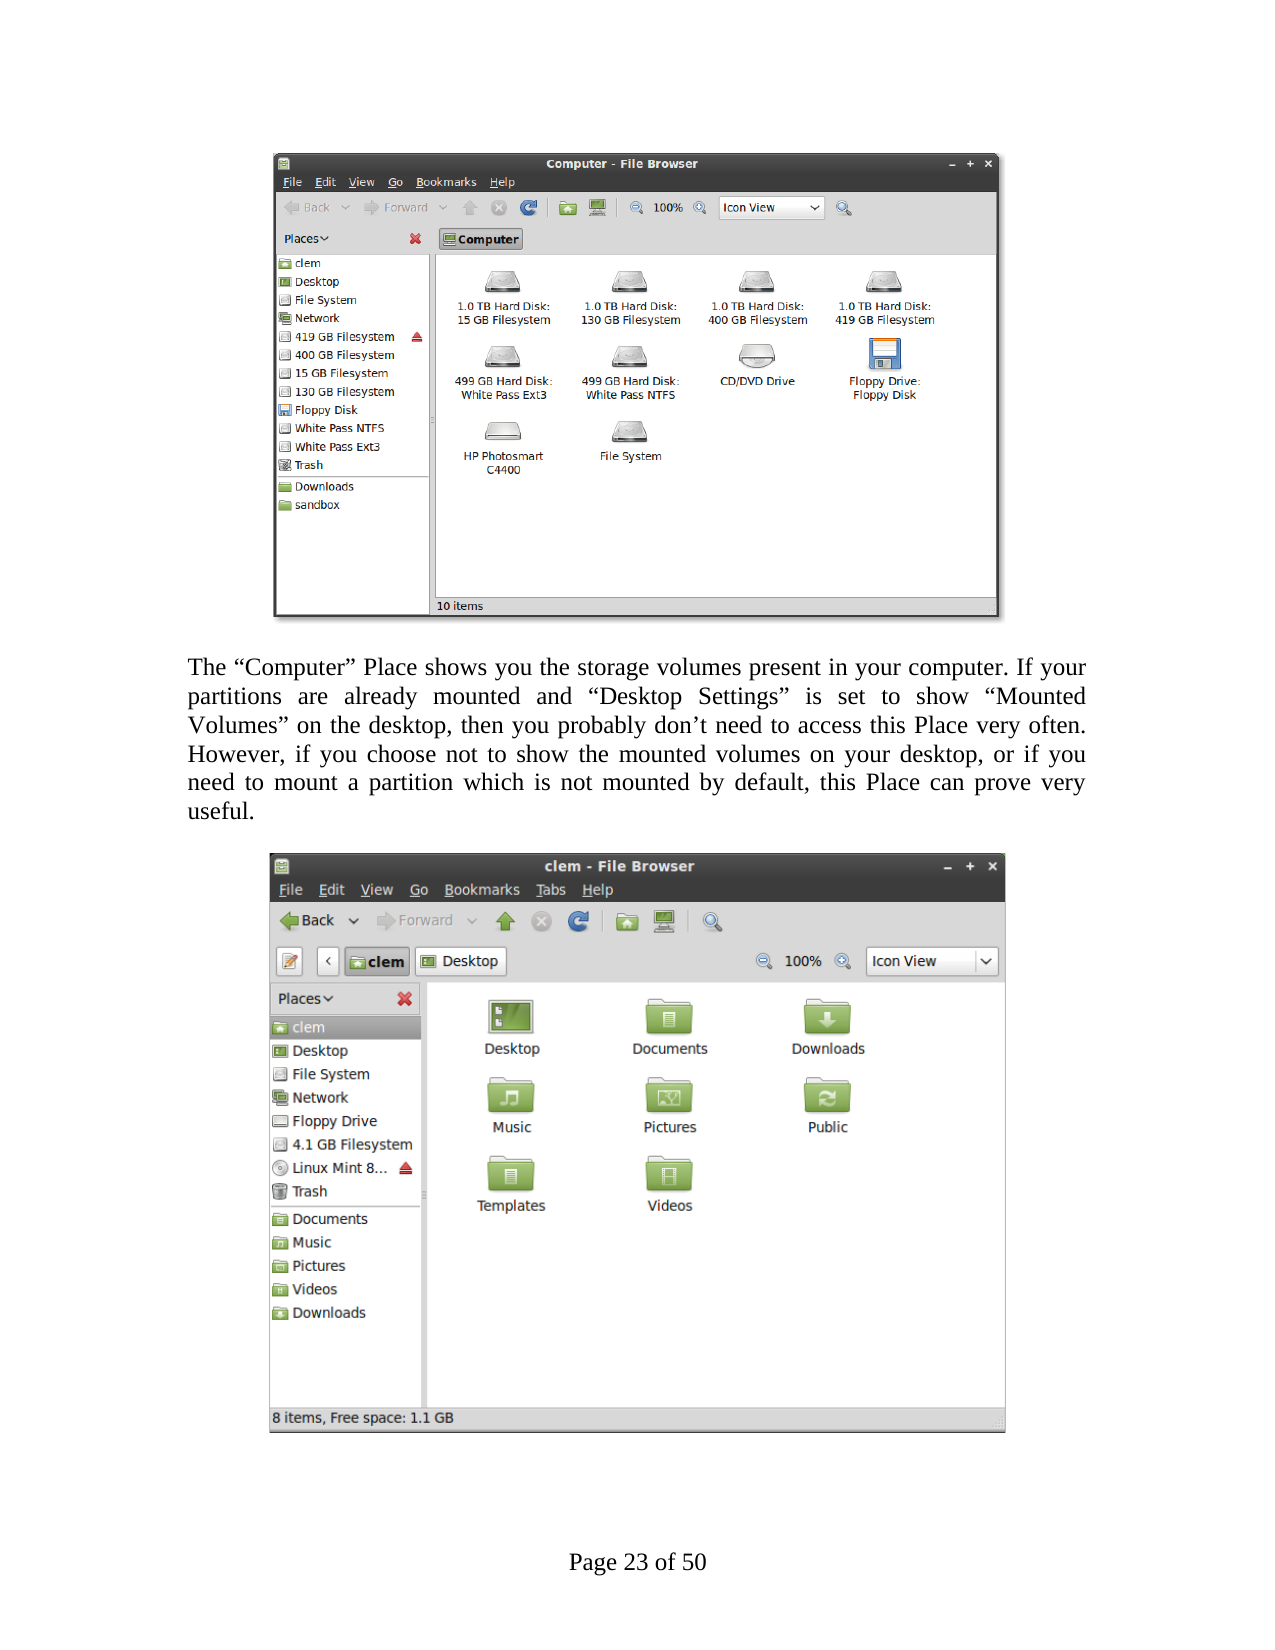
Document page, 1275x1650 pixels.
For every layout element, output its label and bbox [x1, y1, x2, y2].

picture [269, 853, 1006, 1433]
picture [269, 150, 1006, 624]
